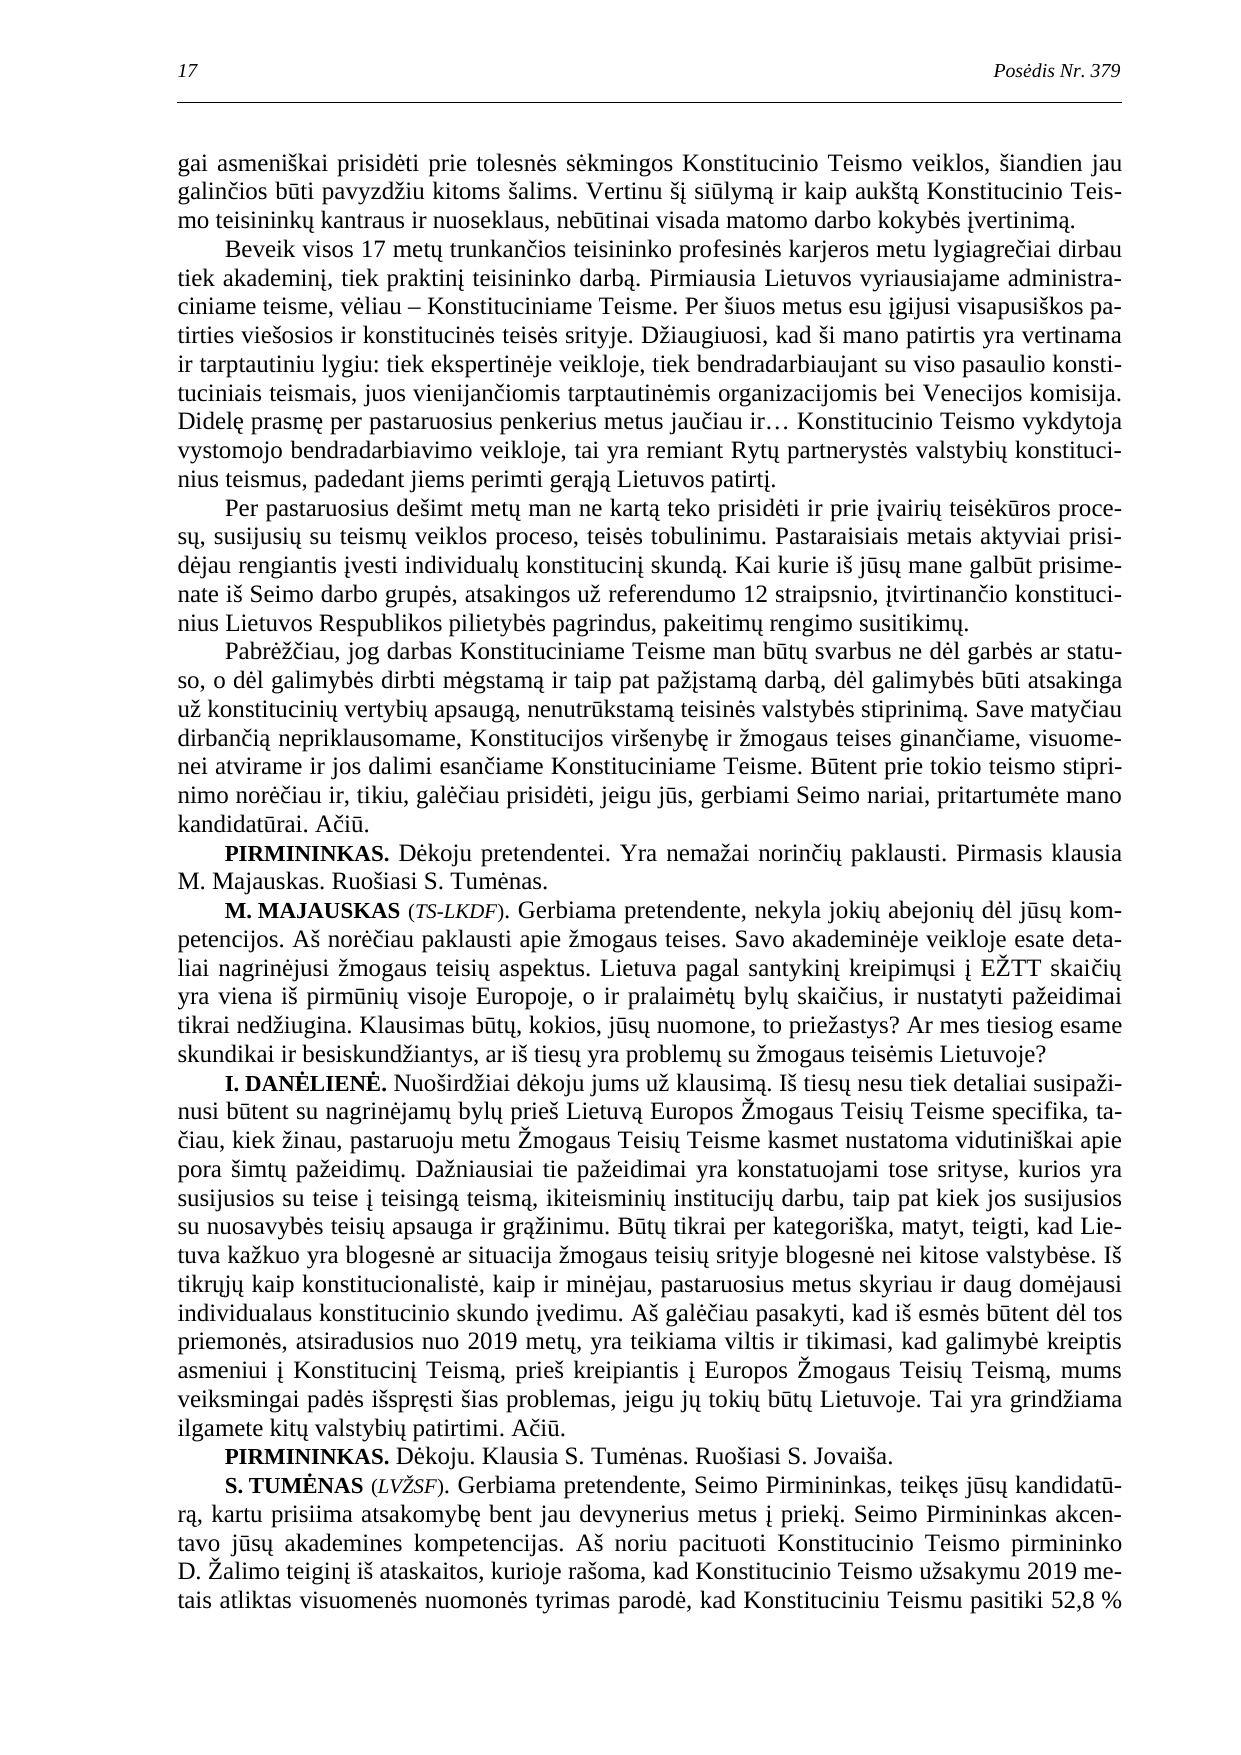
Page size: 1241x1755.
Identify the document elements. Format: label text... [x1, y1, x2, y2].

text PIRMININKAS. Dė­ko­ju. Klau­sia S. Tu­mė­nas. Ruo­šia­si S. Jo­vai­ša. [177, 1441, 1122, 1470]
text Per pas­ta­ruo­sius de­šimt me­tų man ne kar­tą te­ko pri­si­dė­ti ir prie įvai­rių tei­sė­kū­ros pro­ce­sų, su­si­ju­sių su teis­mų veik­los pro­ce­so, tei­sės to­bu­li­ni­mu. Pas­ta­rai­siais me­tais ak­ty­viai pri­si­dė­jau ren­gian­tis įves­ti in­di­vi­du­a­lų kon­sti­tu­ci­nį skun­dą. Kai ku­rie iš jū­sų ma­ne gal­būt pri­si­me­na­te iš Sei­mo dar­bo gru­pės, at­sa­kin­gos už re­fe­ren­du­mo 12 straips­nio, įtvir­ti­nan­čio kon­sti­tu­ci­nius Lie­tu­vos Res­pub­li­kos pi­lie­ty­bės pa­grin­dus, pa­kei­ti­mų ren­gi­mo su­si­ti­ki­mų. [177, 493, 1122, 636]
text S. TUMĖNAS (LVŽSF). Ger­bia­ma pre­ten­den­te, Sei­mo Pir­mi­nin­kas, tei­kęs jū­sų kan­di­da­tū­rą, kar­tu pri­si­i­ma at­sa­ko­my­bę bent jau de­vy­ne­rius me­tus į prie­kį. Sei­mo Pir­mi­nin­kas ak­cen­tavo jū­sų aka­de­mi­nes kom­pe­ten­ci­jas. Aš no­riu pa­ci­tuo­ti Kon­sti­tu­ci­nio Teis­mo pir­mi­nin­ko D. Ža­li­mo tei­gi­nį iš ata­skai­tos, ku­rio­je ra­šo­ma, kad Kon­sti­tu­ci­nio Teis­mo už­sa­ky­mu 2019 me­tais at­lik­tas vi­suo­me­nės nuo­mo­nės ty­ri­mas pa­ro­dė, kad Kon­sti­tu­ci­niu Teis­mu pa­si­ti­ki 52,8 % [177, 1470, 1122, 1614]
text I. DANĖLIENĖ. Nuo­šir­džiai dė­ko­ju jums už klau­si­mą. Iš tie­sų ne­su tiek de­ta­liai su­si­pa­ži­nu­si bū­tent su nag­ri­nė­ja­mų by­lų prieš Lie­tu­vą Eu­ro­pos Žmo­gaus Tei­sių Teis­me spe­ci­fi­ka, ta­čiau, kiek ži­nau, pas­ta­ruo­ju me­tu Žmo­gaus Tei­sių Teis­me kas­met nu­sta­to­ma vi­du­ti­niš­kai apie po­ra šim­tų pa­žei­di­mų. Daž­niau­siai tie pa­žei­di­mai yra kon­sta­tuo­ja­mi to­se sri­ty­se, ku­rios yra su­si­ju­sios su tei­se į tei­sin­gą teis­mą, iki­teis­mi­nių ins­ti­tu­ci­jų dar­bu, taip pat kiek jos su­si­ju­sios su nuo­sa­vy­bės tei­sių ap­sau­ga ir grą­ži­ni­mu. Bū­tų tik­rai per ka­te­go­riš­ka, ma­tyt, teig­ti, kad Lie­tu­va kaž­kuo yra blo­ges­nė ar si­tu­a­ci­ja žmo­gaus tei­sių sri­ty­je blo­ges­nė nei ki­to­se vals­ty­bė­se. Iš tik­rų­jų kaip kon­sti­tu­cio­na­lis­tė, kaip ir mi­nė­jau, pas­ta­ruo­sius me­tus sky­riau ir daug do­mė­jau­si in­di­vi­du­a­laus kon­sti­tu­ci­nio skun­do įve­di­mu. Aš ga­lė­čiau pa­sa­ky­ti, kad iš es­mės bū­tent dėl tos prie­mo­nės, at­si­ra­du­sios nuo 2019 me­tų, yra tei­kia­ma vil­tis ir ti­ki­ma­si, kad ga­li­my­bė kreip­tis as­me­niui į Kon­sti­tu­ci­nį Teis­mą, prieš krei­pian­tis į Eu­ro­pos Žmo­gaus Tei­sių Teis­mą, mums vei­ks­min­gai pa­dės iš­spręs­ti šias pro­ble­mas, jei­gu jų to­kių bū­tų Lie­tu­vo­je. Tai yra grin­džia­ma il­ga­me­te ki­tų vals­ty­bių pa­tir­ti­mi. Ačiū. [177, 1068, 1122, 1441]
text PIRMININKAS. Dė­ko­ju pre­ten­den­tei. Yra ne­ma­žai no­rin­čių pa­klaus­ti. Pir­ma­sis klau­sia M. Ma­jaus­kas. Ruo­šia­si S. Tu­mė­nas. [177, 838, 1122, 895]
text gai as­me­niš­kai pri­si­dė­ti prie to­les­nės sėk­min­gos Kon­sti­tu­ci­nio Teis­mo veik­los, šian­dien jau ga­lin­čios bū­ti pa­vyz­džiu ki­toms ša­lims. Ver­ti­nu šį siū­ly­mą ir kaip aukš­tą Kon­sti­tu­ci­nio Teis­mo tei­si­nin­kų kan­traus ir nuo­sek­laus, ne­bū­ti­nai vi­sa­da ma­to­mo dar­bo ko­ky­bės įver­ti­ni­mą. [177, 148, 1122, 234]
text Be­veik vi­sos 17 me­tų trun­kan­čios tei­si­nin­ko pro­fe­si­nės kar­je­ros me­tu ly­gia­gre­čiai dir­bau tiek aka­de­mi­nį, tiek prak­ti­nį tei­si­nin­ko dar­bą. Pir­miau­sia Lie­tu­vos vy­riau­sia­ja­me ad­mi­nist­ra­ci­nia­me teis­me, vė­liau – Kon­sti­tu­ci­nia­me Teis­me. Per šiuos me­tus esu įgi­ju­si vi­sa­pu­siš­kos pa­tir­ties vie­šo­sios ir kon­sti­tu­ci­nės tei­sės sri­ty­je. Džiau­giuo­si, kad ši ma­no pa­tir­tis yra ver­ti­na­ma ir tarp­tau­ti­niu ly­giu: tiek eks­per­ti­nė­je veik­lo­je, tiek ben­dra­dar­biau­jant su vi­so pa­sau­lio kon­sti­tu­ci­niais teis­mais, juos vie­ni­jan­čio­mis tarp­tau­ti­nė­mis or­ga­ni­za­ci­jo­mis bei Ve­ne­ci­jos ko­mi­si­ja. Di­de­lę pras­mę per pas­ta­ruo­sius pen­ke­rius me­tus jau­čiau ir… Kon­sti­tu­ci­nio Teis­mo vyk­dy­to­ja vys­to­mo­jo ben­dra­dar­bia­vi­mo veik­lo­je, tai yra re­miant Ry­tų part­ne­rys­tės vals­ty­bių kon­sti­tu­ci­nius teis­mus, pa­de­dant jiems per­im­ti ge­rą­ją Lie­tu­vos pa­tir­tį. [177, 234, 1122, 493]
text Pa­brėž­čiau, jog dar­bas Kon­sti­tu­ci­nia­me Teis­me man bū­tų svar­bus ne dėl gar­bės ar sta­tu­so, o dėl ga­li­my­bės dirb­ti mėgs­ta­mą ir taip pat pa­žįs­ta­mą dar­bą, dėl ga­li­my­bės bū­ti at­sa­kin­ga už kon­sti­tu­ci­nių ver­ty­bių ap­sau­gą, ne­nu­trūks­ta­mą tei­si­nės vals­ty­bės stip­ri­ni­mą. Sa­ve ma­ty­čiau dir­ban­čią ne­pri­klau­so­ma­me, Kon­sti­tu­ci­jos vir­še­ny­bę ir žmo­gaus tei­ses gi­nan­čia­me, vi­suo­me­nei at­vi­ra­me ir jos da­li­mi esan­čia­me Kon­sti­tu­ci­nia­me Teis­me. Bū­tent prie to­kio teis­mo stip­ri­ni­mo no­rė­čiau ir, ti­kiu, ga­lė­čiau pri­si­dė­ti, jei­gu jūs, ger­bia­mi Sei­mo na­riai, pri­tar­tu­mė­te ma­no kan­di­da­tū­rai. Ačiū. [177, 636, 1122, 838]
text M. MAJAUSKAS (TS-LKDF). Ger­bia­ma pre­ten­den­te, ne­ky­la jo­kių abe­jo­nių dėl jū­sų kom­pe­ten­ci­jos. Aš no­rė­čiau pa­klaus­ti apie žmo­gaus tei­ses. Sa­vo aka­de­mi­nė­je veik­lo­je esa­te de­ta­liai nag­ri­nė­ju­si žmo­gaus tei­sių as­pek­tus. Lie­tu­va pa­gal san­ty­ki­nį krei­pi­mų­si į EŽTT skai­čių yra vie­na iš pir­mū­nių vi­so­je Eu­ro­po­je, o ir pra­lai­mė­tų by­lų skai­čius, ir nu­sta­ty­ti pa­žei­di­mai tik­rai ne­džiu­gi­na. Klau­si­mas bū­tų, ko­kios, jū­sų nuo­mo­ne, to prie­žas­tys? Ar mes tie­siog esa­me skun­di­kai ir be­si­skun­džian­tys, ar iš tie­sų yra pro­ble­mų su žmo­gaus tei­sė­mis Lie­tu­vo­je? [177, 895, 1122, 1068]
